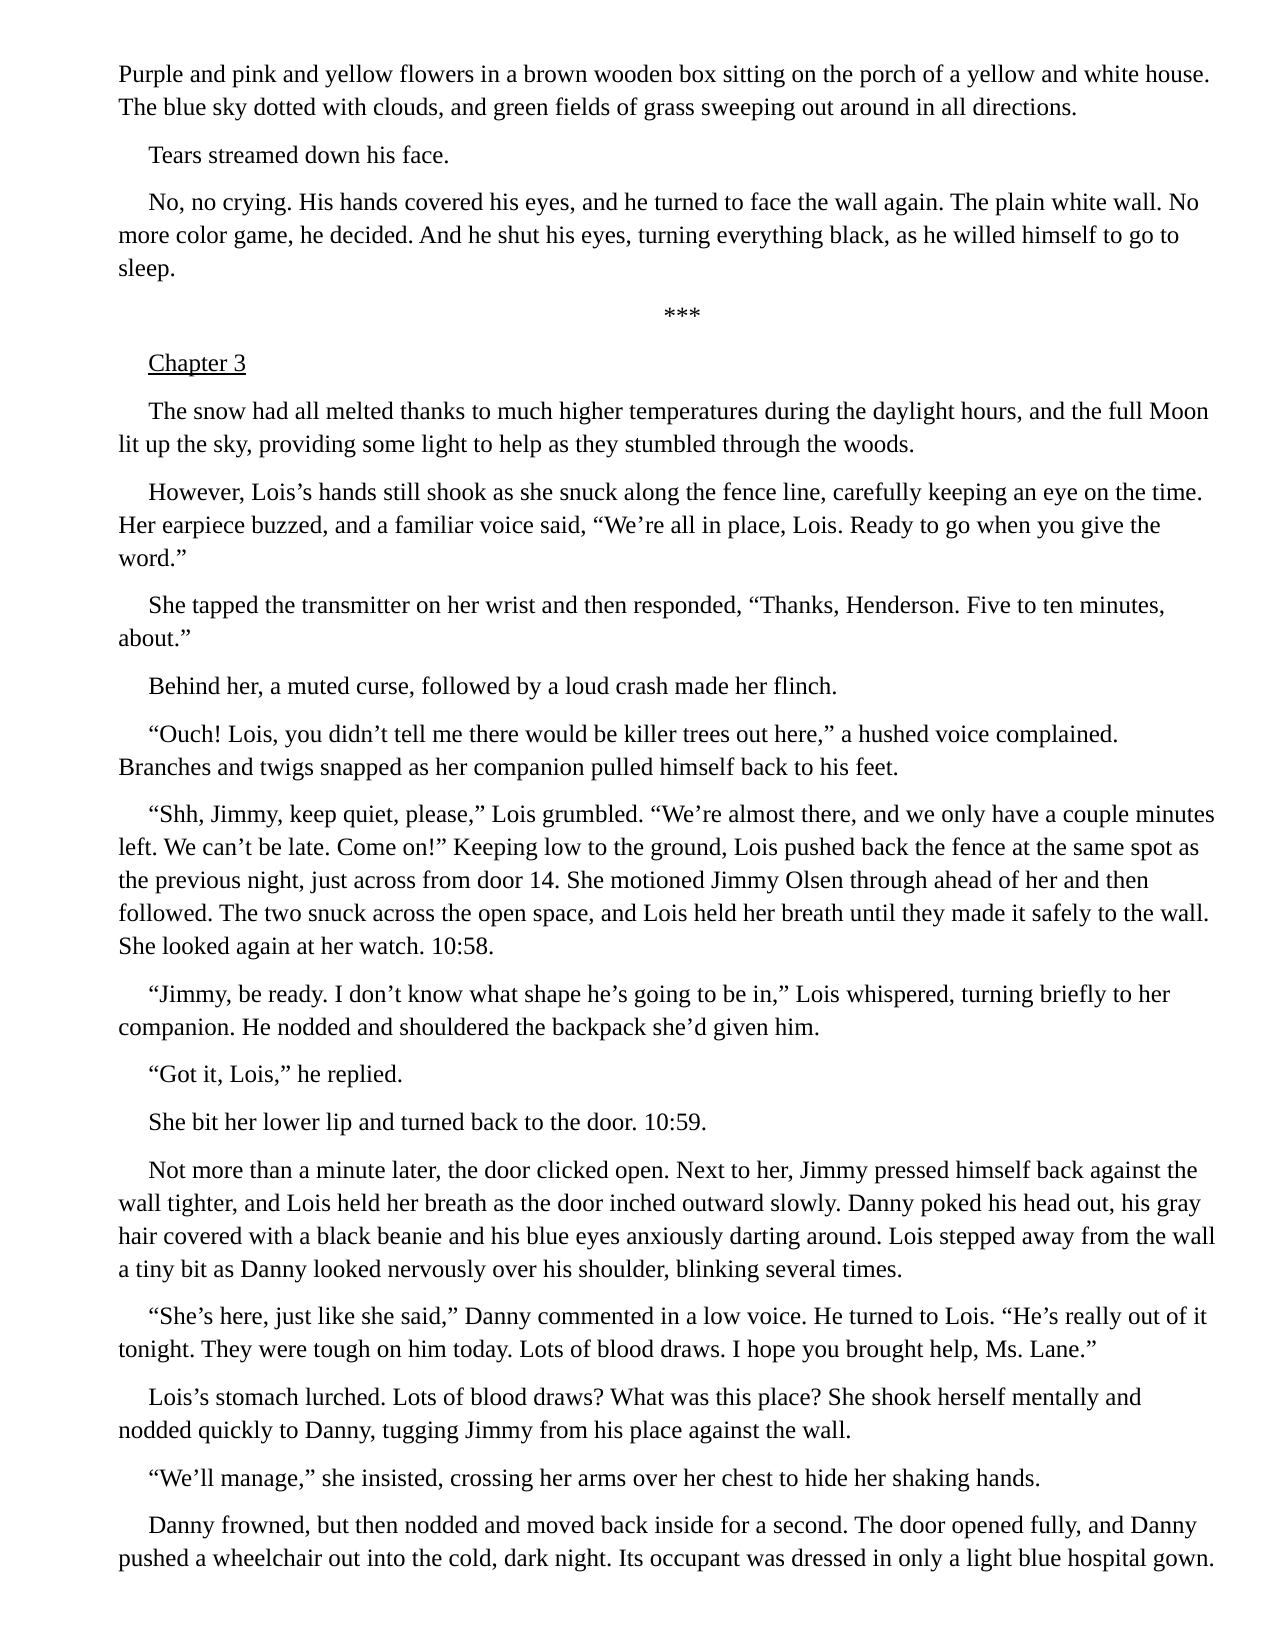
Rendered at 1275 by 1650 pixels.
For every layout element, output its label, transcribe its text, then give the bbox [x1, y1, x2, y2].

text “Shh, Jimmy, keep quiet, please,” Lois grumbled. “We’re almost there, and we only have a couple minutes left. We can’t be late. Come on!” Keeping low to the ground, Lois pushed back the fence at the same spot as the previous night, just across from door 14. She motioned Jimmy Olsen through ahead of her and then followed. The two snuck across the open space, and Lois held her breath until they made it safely to the wall. She looked again at her watch. 10:58. [118, 799, 1216, 960]
text *** [118, 301, 1216, 330]
text Chapter 3 [118, 348, 1216, 377]
text Danny frowned, but then nodded and moved back inside for a second. The door opened fully, and Danny pushed a wheelchair out into the cold, dark night. Its occupant was dressed in only a light blue hospital gown. [118, 1510, 1216, 1572]
text Behind her, a muted curse, followed by a loud crash made her flinch. [118, 671, 1216, 700]
text “We’ll manage,” she insisted, crossing her arms over her chest to hide her shaking hands. [118, 1463, 1216, 1491]
text Tears streamed down his face. [118, 140, 1216, 168]
text Purple and pink and yellow flowers in a brown wooden box sitting on the porch of a yellow and white house. The blue sky dotted with clouds, and green fields of grass sweeping out around in all directions. [118, 59, 1216, 121]
text Lois’s stomach lurched. Lots of blood draws? What was this place? She shook herself mentally and nodded quickly to Danny, tugging Jimmy from his place against the wall. [118, 1382, 1216, 1444]
text Not more than a minute later, the door clicked open. Next to her, Jimmy pressed himself back against the wall tighter, and Lois held her breath as the door inched outward slowly. Danny poked his head out, his gray hair covered with a black beanie and his blue eyes anxiously darting around. Lois stepped away from the wall a tiny bit as Danny looked nervously over his shoulder, blinking several times. [118, 1155, 1216, 1283]
text The snow had all melted thanks to much higher temperatures during the daylight hours, and the full Moon lit up the sky, providing some light to help as they stumbled through the woods. [118, 396, 1216, 458]
text She tapped the transmitter on her wrist and then responded, “Thanks, Henderson. Five to ten minutes, about.” [118, 590, 1216, 652]
text “She’s here, just like she said,” Danny commented in a low voice. He turned to Lois. “He’s really out of it tonight. They were tough on him today. Lots of blood draws. I hope you brought help, Ms. Lane.” [118, 1301, 1216, 1363]
text “Ouch! Lois, you didn’t tell me there would be killer trees out here,” a hushed voice complained. Branches and twigs snapped as her companion pulled himself back to his feet. [118, 719, 1216, 780]
text No, no crying. His hands covered his eyes, and he turned to face the wall again. The plain white wall. No more color game, he decided. And he shut his eyes, turning everything black, as he willed himself to go to sleep. [118, 187, 1216, 282]
text “Got it, Lois,” he replied. [118, 1059, 1216, 1088]
text “Jimmy, be ready. I don’t know what shape he’s going to be in,” Lois whispered, turning briefly to her companion. He nodded and shouldered the backpack she’d given him. [118, 979, 1216, 1041]
text However, Lois’s hands still shook as she snuck along the fence line, carefully keeping an eye on the time. Her earpiece buzzed, and a familiar voice said, “We’re all in place, Lois. Ready to go when you give the word.” [118, 477, 1216, 572]
text She bit her lower lip and turned back to the door. 10:59. [118, 1107, 1216, 1136]
